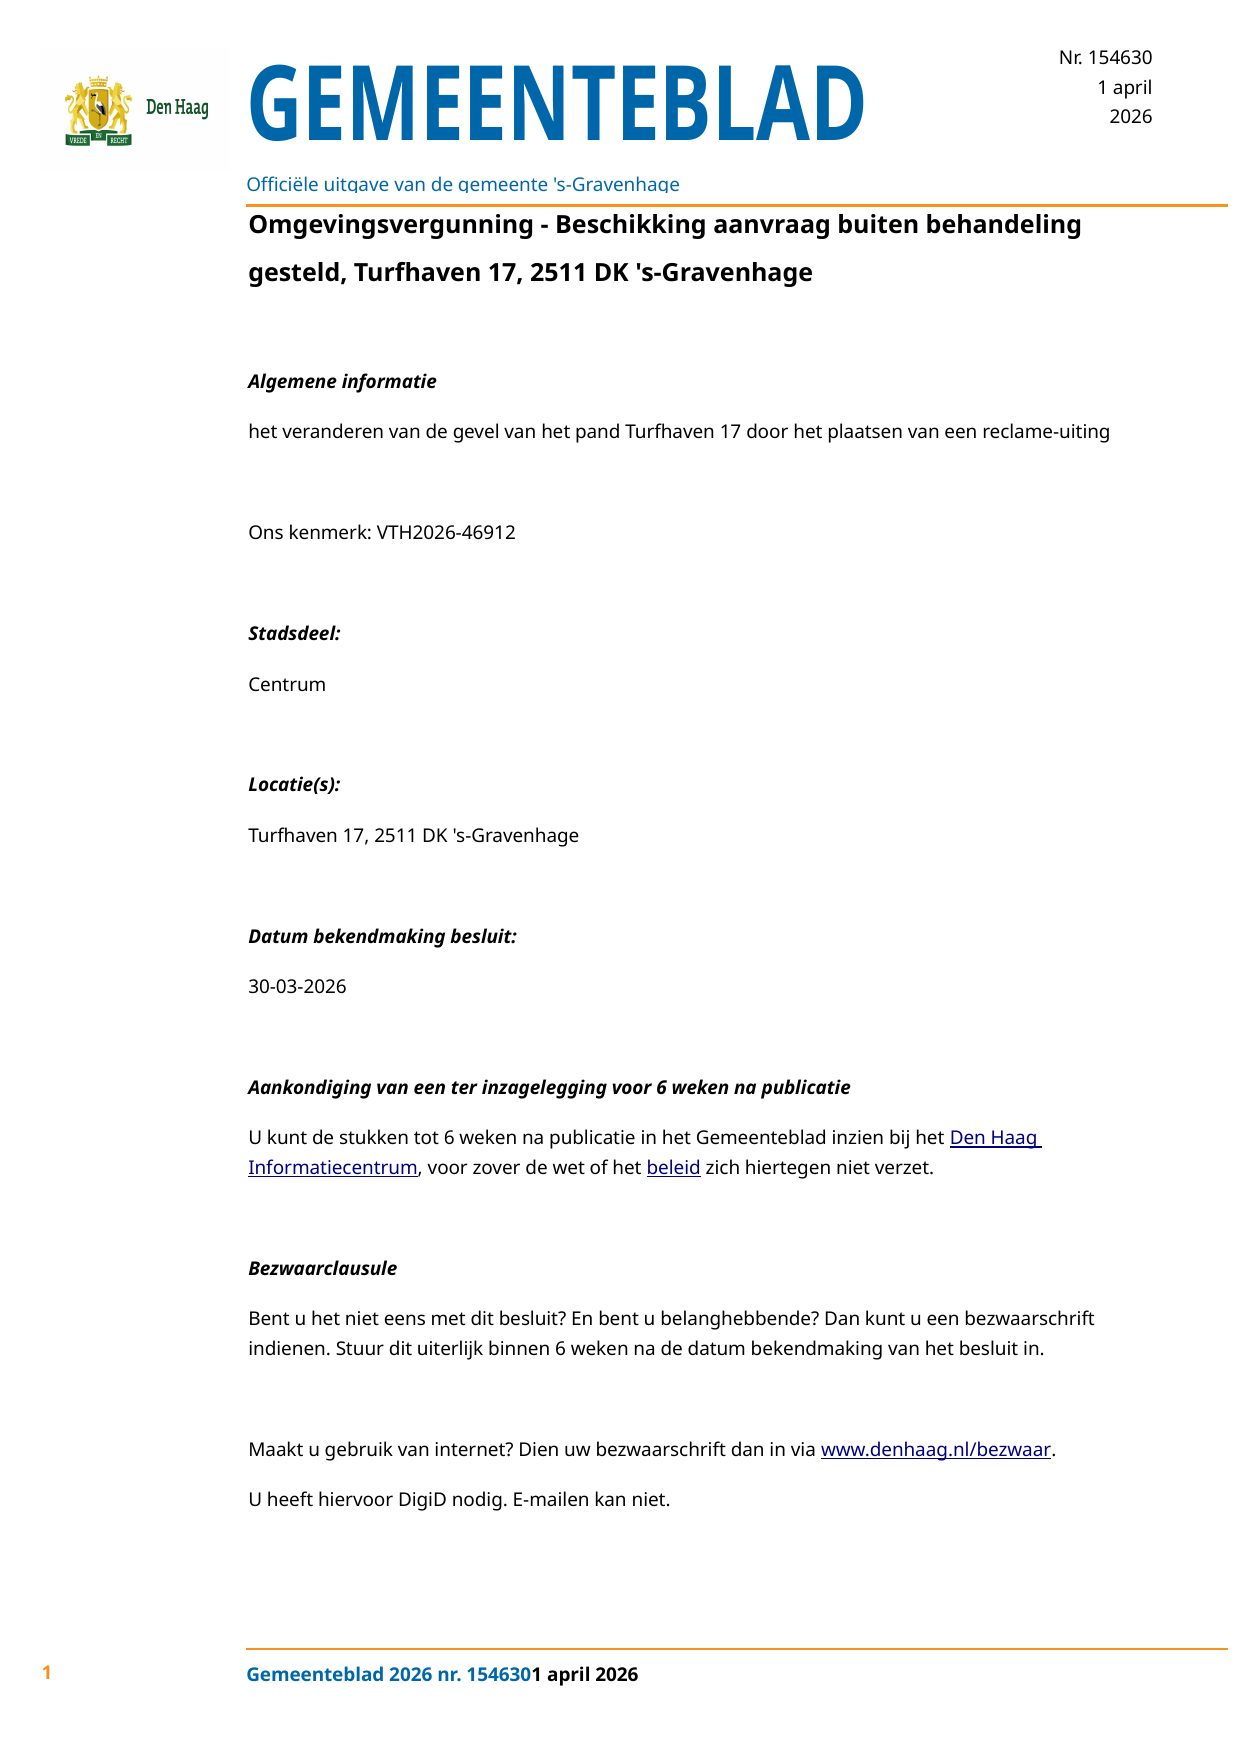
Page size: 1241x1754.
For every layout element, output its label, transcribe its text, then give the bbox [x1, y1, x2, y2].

text U heeft hiervoor DigiD nodig. E-mailen kan niet. [248, 1486, 1152, 1512]
text Locatie(s): [248, 772, 1152, 797]
text Ons kenmerk: VTH2026-46912 [248, 519, 1152, 545]
text Turfhaven 17, 2511 DK 's-Gravenhage [248, 822, 1152, 848]
text 30-03-2026 [248, 973, 1152, 999]
text Aankondiging van een ter inzagelegging voor 6 weken na publicatie [248, 1074, 1152, 1100]
text Stadsdeel: [248, 620, 1152, 646]
text U kunt de stukken tot 6 weken na publicatie in het Gemeenteblad inzien bij het Den Haag Informatiecentrum, voor zover de wet of het beleid zich hiertegen niet verzet. [248, 1124, 1152, 1180]
text Bent u het niet eens met dit besluit? En bent u belanghebbende? Dan kunt u een bezwaarschrift indienen. Stuur dit uiterlijk binnen 6 weken na de datum bekendmaking van het besluit in. [248, 1305, 1152, 1361]
picture [41, 47, 231, 172]
text Algemene informatie [248, 368, 1152, 394]
text Datum bekendmaking besluit: [248, 923, 1152, 949]
text het veranderen van de gevel van het pand Turfhaven 17 door het plaatsen van een reclame-uiting [248, 419, 1152, 444]
text Centrum [248, 671, 1152, 697]
text Bezwaarclausule [248, 1255, 1152, 1281]
text Maakt u gebruik van internet? Dien uw bezwaarschrift dan in via www.denhaag.nl/bezwaar. [248, 1436, 1152, 1462]
text Omgevingsvergunning - Beschikking aanvraag buiten behandeling gesteld, Turfhaven 17, 2511 DK 's-Gravenhage [248, 207, 1152, 288]
